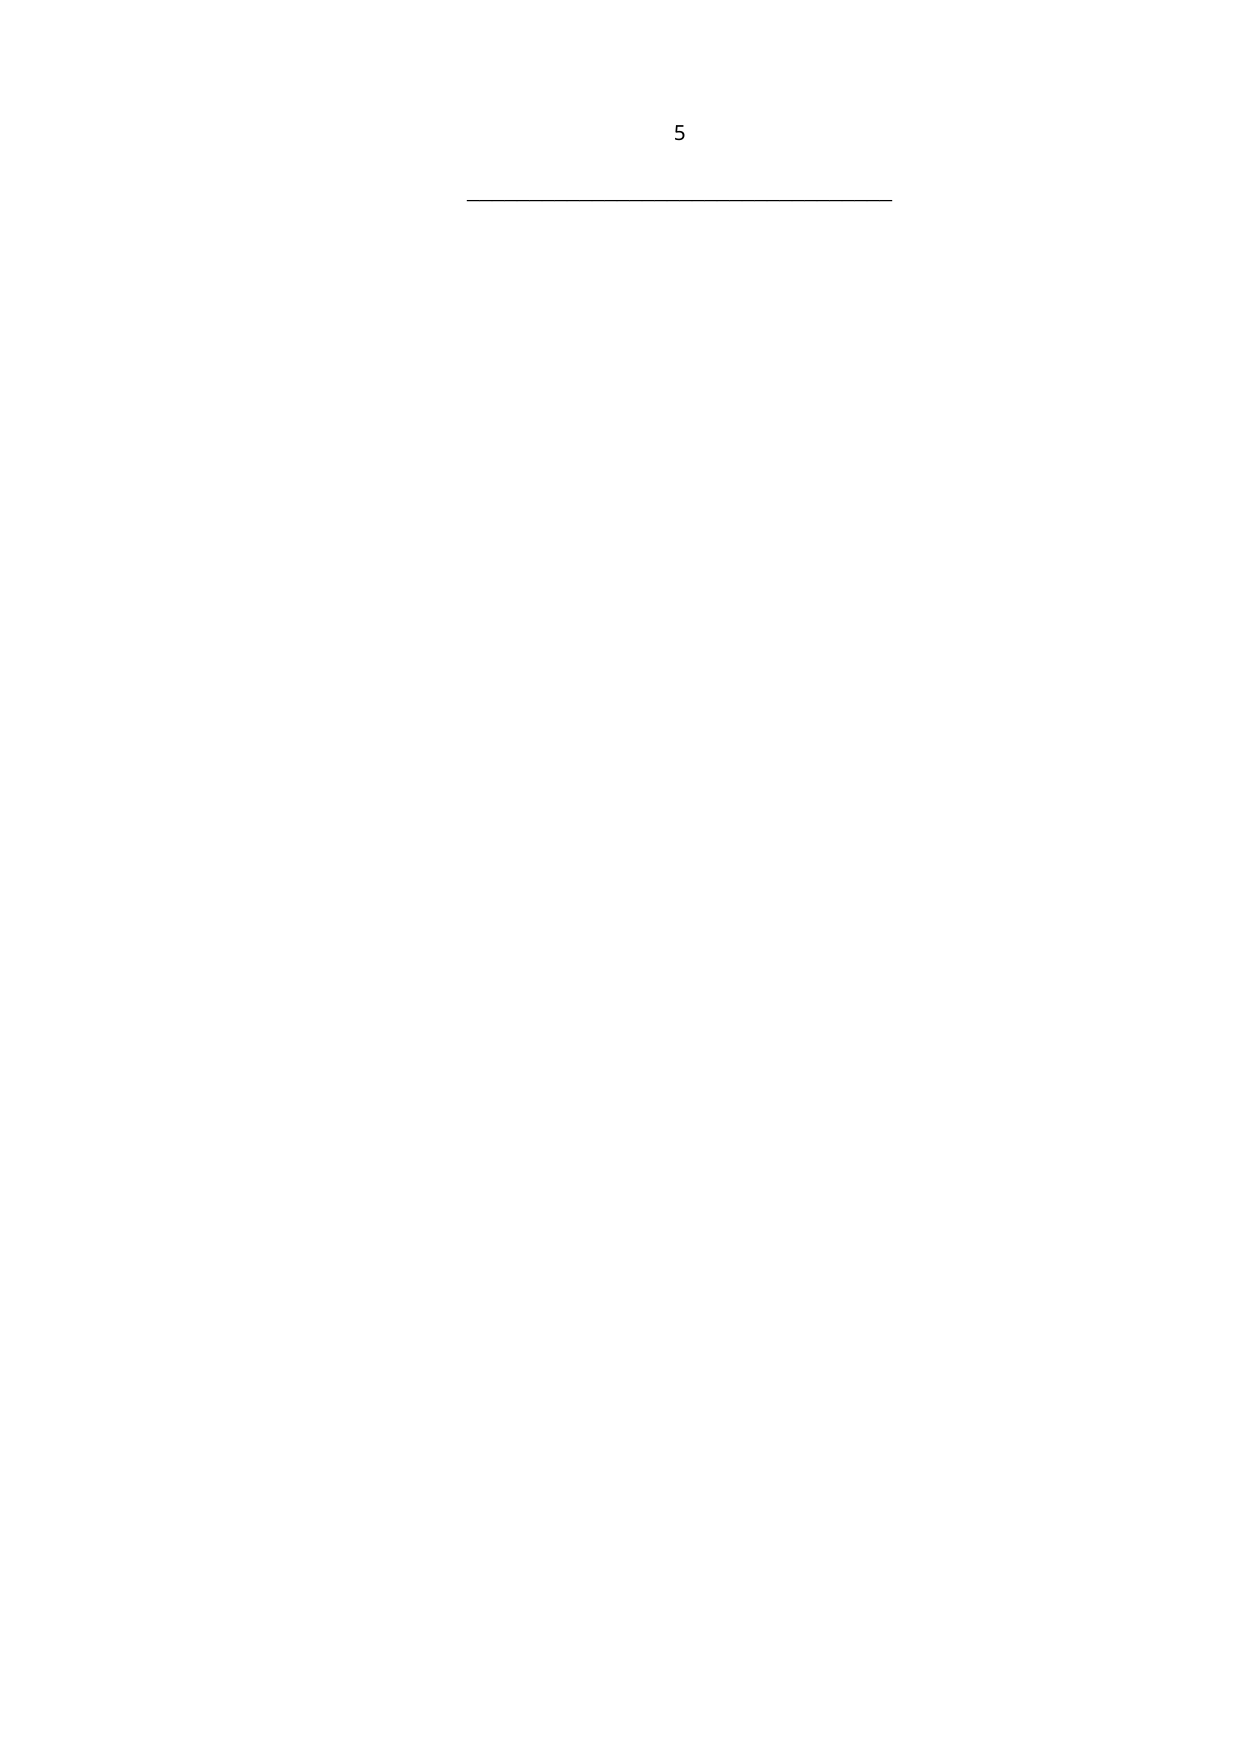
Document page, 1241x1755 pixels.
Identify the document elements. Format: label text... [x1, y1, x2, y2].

text __________________________________ [177, 175, 1182, 204]
